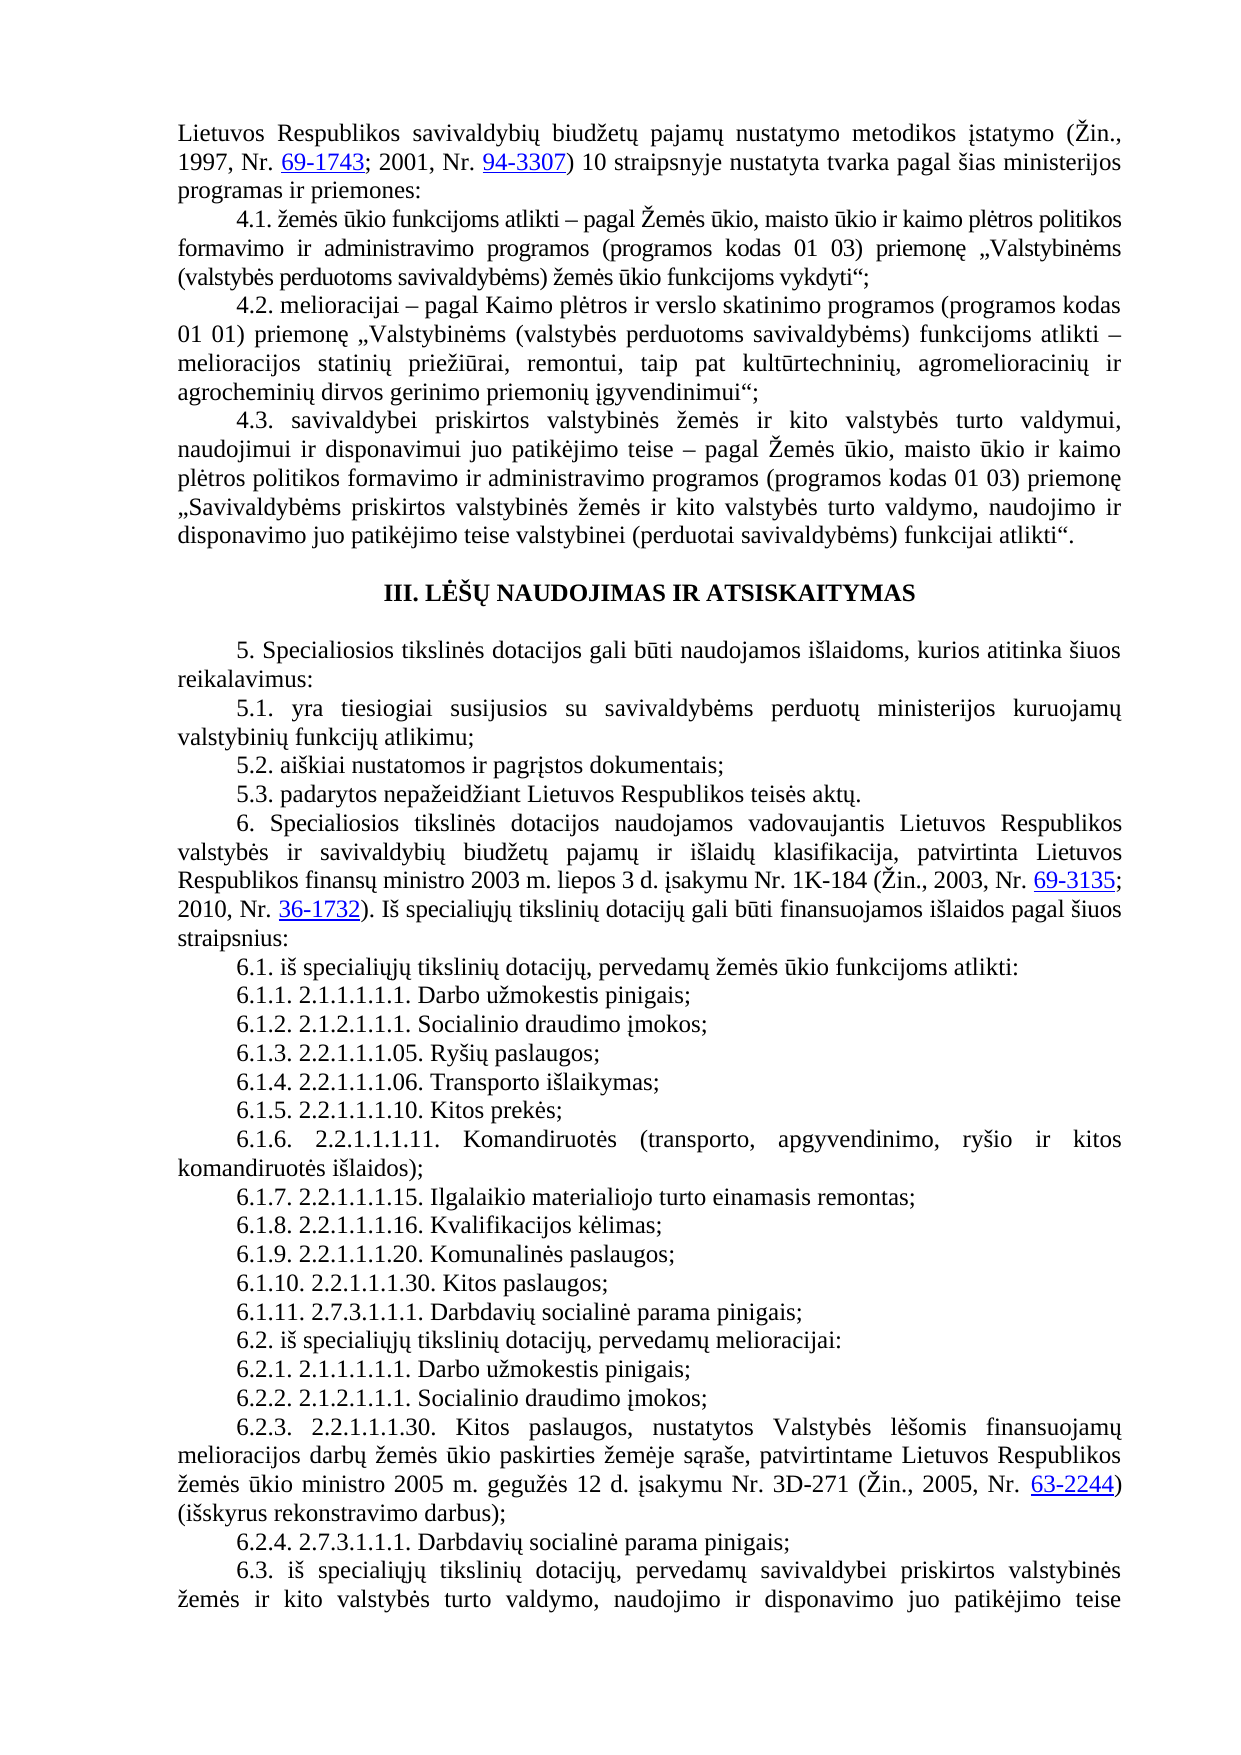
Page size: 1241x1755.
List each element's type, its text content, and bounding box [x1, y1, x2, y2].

text III. LĖŠŲ NAUDOJIMAS IR ATSISKAITYMAS [177, 578, 1122, 607]
text 4.1. žemės ūkio funkcijoms atlikti – pagal Žemės ūkio, maisto ūkio ir kaimo plėtros politikos formavimo ir administravimo programos (programos kodas 01 03) priemonę „Valstybinėms (valstybės perduotoms savivaldybėms) žemės ūkio funkcijoms vykdyti“; [177, 204, 1122, 291]
text 6.2. iš specialiųjų tikslinių dotacijų, pervedamų melioracijai: [177, 1326, 1122, 1354]
text 6.1.5. 2.2.1.1.1.10. Kitos prekės; [177, 1096, 1122, 1124]
text 6.1.9. 2.2.1.1.1.20. Komunalinės paslaugos; [177, 1239, 1122, 1268]
text 6.3. iš specialiųjų tikslinių dotacijų, pervedamų savivaldybei priskirtos valstybinės žemės ir kito valstybės turto valdymo, naudojimo ir disponavimo juo patikėjimo teise [177, 1556, 1122, 1613]
text 4.2. melioracijai – pagal Kaimo plėtros ir verslo skatinimo programos (programos kodas 01 01) priemonę „Valstybinėms (valstybės perduotoms savivaldybėms) funkcijoms atlikti – melioracijos statinių priežiūrai, remontui, taip pat kultūrtechninių, agromelioracinių ir agrocheminių dirvos gerinimo priemonių įgyvendinimui“; [177, 291, 1122, 406]
text 6.1.2. 2.1.2.1.1.1. Socialinio draudimo įmokos; [177, 1009, 1122, 1038]
text 6.2.3. 2.2.1.1.1.30. Kitos paslaugos, nustatytos Valstybės lėšomis finansuojamų melioracijos darbų žemės ūkio paskirties žemėje sąraše, patvirtintame Lietuvos Respublikos žemės ūkio ministro 2005 m. gegužės 12 d. įsakymu Nr. 3D-271 (Žin., 2005, Nr. 63-2244) (išskyrus rekonstravimo darbus); [177, 1412, 1122, 1527]
text 6.1.7. 2.2.1.1.1.15. Ilgalaikio materialiojo turto einamasis remontas; [177, 1182, 1122, 1211]
text 4.3. savivaldybei priskirtos valstybinės žemės ir kito valstybės turto valdymui, naudojimui ir disponavimui juo patikėjimo teise – pagal Žemės ūkio, maisto ūkio ir kaimo plėtros politikos formavimo ir administravimo programos (programos kodas 01 03) priemonę „Savivaldybėms priskirtos valstybinės žemės ir kito valstybės turto valdymo, naudojimo ir disponavimo juo patikėjimo teise valstybinei (perduotai savivaldybėms) funkcijai atlikti“. [177, 406, 1122, 549]
text 6.1.6. 2.2.1.1.1.11. Komandiruotės (transporto, apgyvendinimo, ryšio ir kitos komandiruotės išlaidos); [177, 1124, 1122, 1182]
text 6.1. iš specialiųjų tikslinių dotacijų, pervedamų žemės ūkio funkcijoms atlikti: [177, 952, 1122, 981]
text 6.1.4. 2.2.1.1.1.06. Transporto išlaikymas; [177, 1067, 1122, 1096]
text 6.1.8. 2.2.1.1.1.16. Kvalifikacijos kėlimas; [177, 1211, 1122, 1239]
text 5. Specialiosios tikslinės dotacijos gali būti naudojamos išlaidoms, kurios atitinka šiuos reikalavimus: [177, 636, 1122, 693]
text 5.3. padarytos nepažeidžiant Lietuvos Respublikos teisės aktų. [177, 779, 1122, 808]
text 6.1.10. 2.2.1.1.1.30. Kitos paslaugos; [177, 1268, 1122, 1297]
text 6.2.4. 2.7.3.1.1.1. Darbdavių socialinė parama pinigais; [177, 1527, 1122, 1556]
text 6.1.11. 2.7.3.1.1.1. Darbdavių socialinė parama pinigais; [177, 1297, 1122, 1326]
text 5.1. yra tiesiogiai susijusios su savivaldybėms perduotų ministerijos kuruojamų valstybinių funkcijų atlikimu; [177, 693, 1122, 751]
text 6. Specialiosios tikslinės dotacijos naudojamos vadovaujantis Lietuvos Respublikos valstybės ir savivaldybių biudžetų pajamų ir išlaidų klasifikacija, patvirtinta Lietuvos Respublikos finansų ministro 2003 m. liepos 3 d. įsakymu Nr. 1K-184 (Žin., 2003, Nr. 69-3135; 2010, Nr. 36-1732). Iš specialiųjų tikslinių dotacijų gali būti finansuojamos išlaidos pagal šiuos straipsnius: [177, 808, 1122, 952]
text 5.2. aiškiai nustatomos ir pagrįstos dokumentais; [177, 751, 1122, 779]
text 6.2.2. 2.1.2.1.1.1. Socialinio draudimo įmokos; [177, 1383, 1122, 1412]
text 6.2.1. 2.1.1.1.1.1. Darbo užmokestis pinigais; [177, 1354, 1122, 1383]
text Lietuvos Respublikos savivaldybių biudžetų pajamų nustatymo metodikos įstatymo (Žin., 1997, Nr. 69-1743; 2001, Nr. 94-3307) 10 straipsnyje nustatyta tvarka pagal šias ministerijos programas ir priemones: [177, 118, 1122, 204]
text 6.1.3. 2.2.1.1.1.05. Ryšių paslaugos; [177, 1038, 1122, 1067]
text 6.1.1. 2.1.1.1.1.1. Darbo užmokestis pinigais; [177, 981, 1122, 1009]
